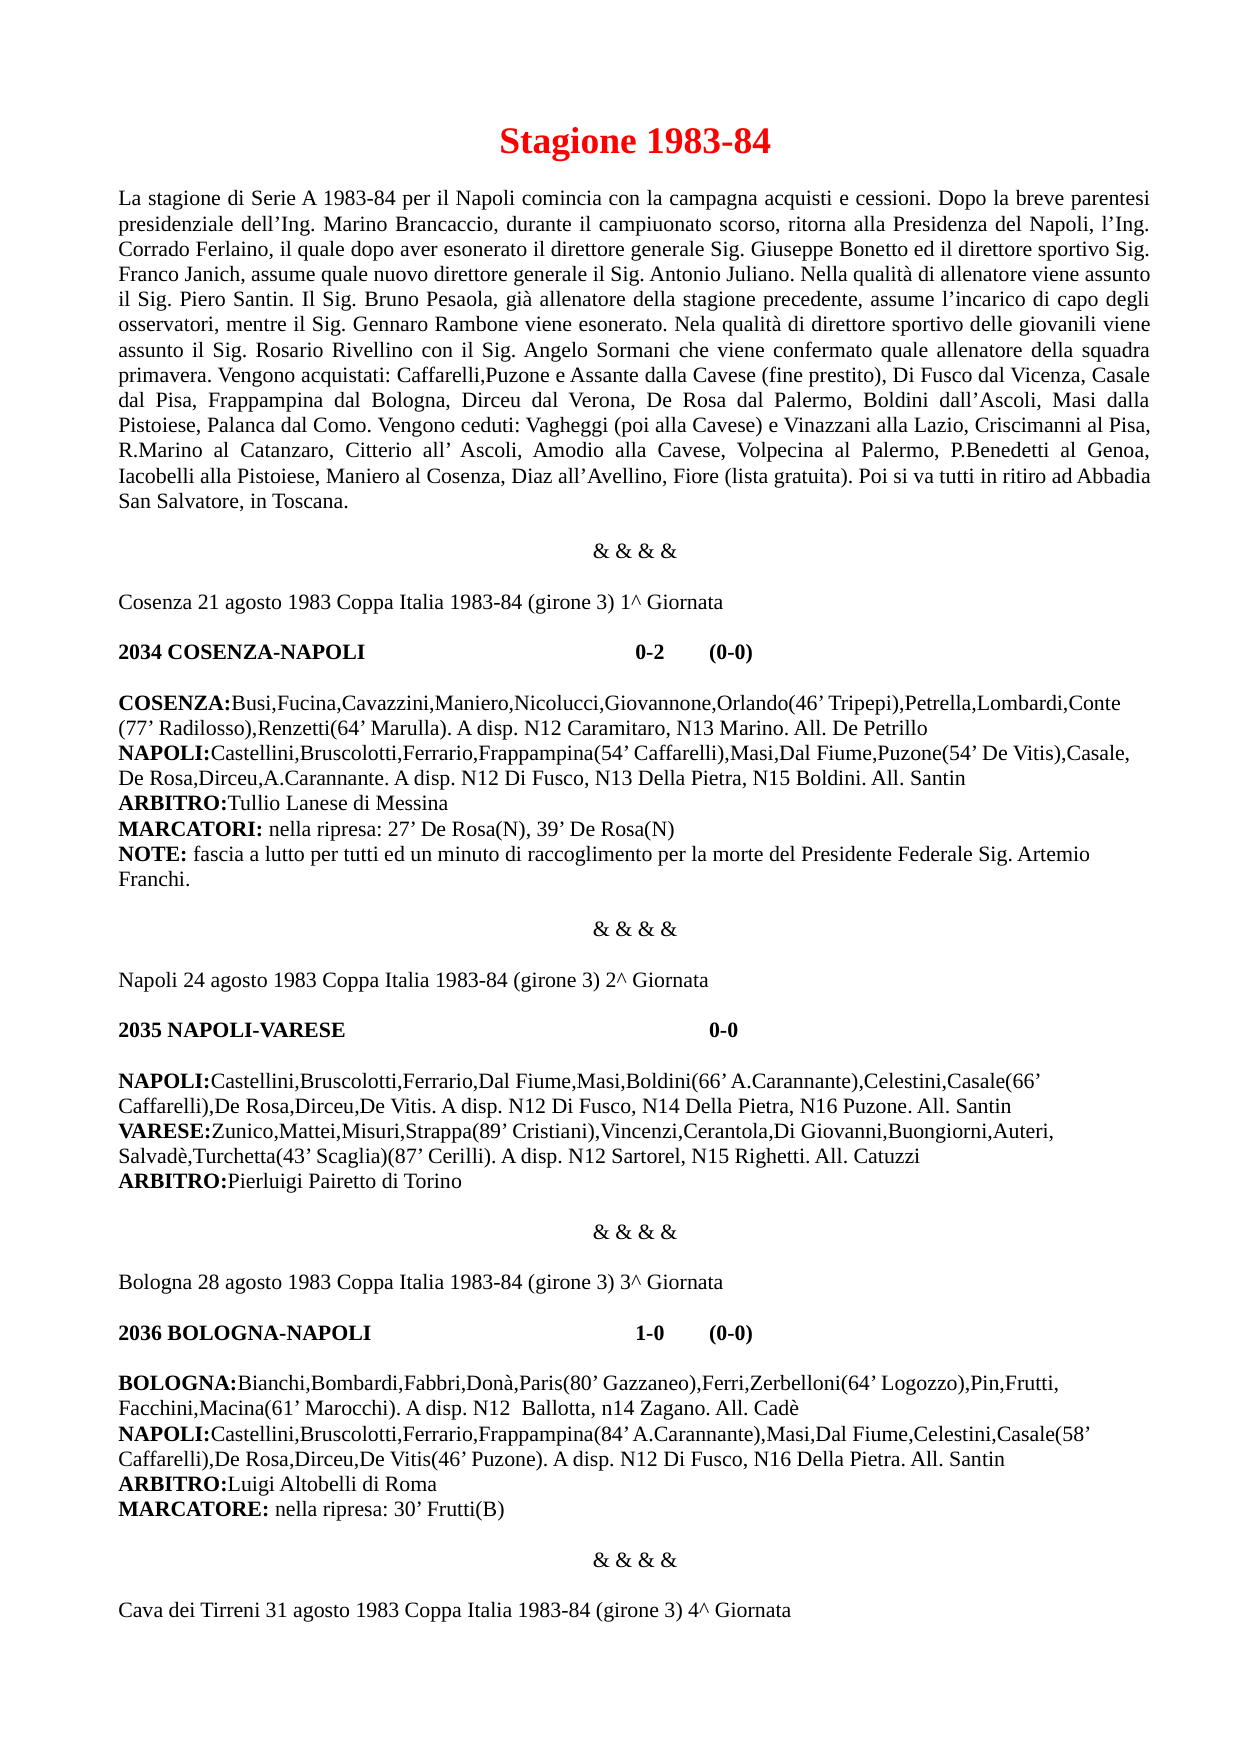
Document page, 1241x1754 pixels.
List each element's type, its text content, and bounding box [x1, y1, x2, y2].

text Cosenza 21 agosto 1983 Coppa Italia 1983-84 (girone 3) 1^ Giornata [118, 589, 1152, 614]
text NOTE: fascia a lutto per tutti ed un minuto di raccoglimento per la morte del Presidente Federale Sig. Artemio [118, 841, 1152, 866]
text & & & & [118, 1547, 1152, 1572]
text Franchi. [118, 866, 1152, 891]
text & & & & [118, 916, 1152, 942]
text NAPOLI:Castellini,Bruscolotti,Ferrario,Frappampina(54’ Caffarelli),Masi,Dal Fiume,Puzone(54’ De Vitis),Casale, [118, 740, 1152, 765]
text NAPOLI:Castellini,Bruscolotti,Ferrario,Dal Fiume,Masi,Boldini(66’ A.Carannante),Celestini,Casale(66’ [118, 1068, 1152, 1093]
text La stagione di Serie A 1983-84 per il Napoli comincia con la campagna acquisti e cessioni. Dopo la breve parentesi presidenziale dell’Ing. Marino Brancaccio, durante il campiuonato scorso, ritorna alla Presidenza del Napoli, l’Ing. Corrado Ferlaino, il quale dopo aver esonerato il direttore generale Sig. Giuseppe Bonetto ed il direttore sportivo Sig. Franco Janich, assume quale nuovo direttore generale il Sig. Antonio Juliano. Nella qualità di allenatore viene assunto il Sig. Piero Santin. Il Sig. Bruno Pesaola, già allenatore della stagione precedente, assume l’incarico di capo degli osservatori, mentre il Sig. Gennaro Rambone viene esonerato. Nela qualità di direttore sportivo delle giovanili viene assunto il Sig. Rosario Rivellino con il Sig. Angelo Sormani che viene confermato quale allenatore della squadra primavera. Vengono acquistati: Caffarelli,Puzone e Assante dalla Cavese (fine prestito), Di Fusco dal Vicenza, Casale dal Pisa, Frappampina dal Bologna, Dirceu dal Verona, De Rosa dal Palermo, Boldini dall’Ascoli, Masi dalla Pistoiese, Palanca dal Como. Vengono ceduti: Vagheggi (poi alla Cavese) e Vinazzani alla Lazio, Criscimanni al Pisa, R.Marino al Catanzaro, Citterio all’ Ascoli, Amodio alla Cavese, Volpecina al Palermo, P.Benedetti al Genoa, Iacobelli alla Pistoiese, Maniero al Cosenza, Diaz all’Avellino, Fiore (lista gratuita). Poi si va tutti in ritiro ad Abbadia San Salvatore, in Toscana. [118, 185, 1152, 513]
text De Rosa,Dirceu,A.Carannante. A disp. N12 Di Fusco, N13 Della Pietra, N15 Boldini. All. Santin [118, 765, 1152, 790]
text MARCATORE: nella ripresa: 30’ Frutti(B) [118, 1496, 1152, 1521]
text ARBITRO:Tullio Lanese di Messina [118, 790, 1152, 816]
text Caffarelli),De Rosa,Dirceu,De Vitis(46’ Puzone). A disp. N12 Di Fusco, N16 Della Pietra. All. Santin [118, 1446, 1152, 1471]
text NAPOLI:Castellini,Bruscolotti,Ferrario,Frappampina(84’ A.Carannante),Masi,Dal Fiume,Celestini,Casale(58’ [118, 1421, 1152, 1446]
text ARBITRO:Pierluigi Pairetto di Torino [118, 1168, 1152, 1194]
text & & & & [118, 538, 1152, 563]
text MARCATORI: nella ripresa: 27’ De Rosa(N), 39’ De Rosa(N) [118, 816, 1152, 841]
text (77’ Radilosso),Renzetti(64’ Marulla). A disp. N12 Caramitaro, N13 Marino. All. De Petrillo [118, 715, 1152, 740]
text Facchini,Macina(61’ Marocchi). A disp. N12 Ballotta, n14 Zagano. All. Cadè [118, 1395, 1152, 1421]
text Cava dei Tirreni 31 agosto 1983 Coppa Italia 1983-84 (girone 3) 4^ Giornata [118, 1597, 1152, 1622]
text & & & & [118, 1219, 1152, 1244]
text ARBITRO:Luigi Altobelli di Roma [118, 1471, 1152, 1496]
text Caffarelli),De Rosa,Dirceu,De Vitis. A disp. N12 Di Fusco, N14 Della Pietra, N16 Puzone. All. Santin [118, 1093, 1152, 1118]
text 2034 COSENZA-NAPOLI 0-2 (0-0) [118, 639, 1152, 664]
text VARESE:Zunico,Mattei,Misuri,Strappa(89’ Cristiani),Vincenzi,Cerantola,Di Giovanni,Buongiorni,Auteri, [118, 1118, 1152, 1143]
text Napoli 24 agosto 1983 Coppa Italia 1983-84 (girone 3) 2^ Giornata [118, 967, 1152, 992]
text Stagione 1983-84 [118, 118, 1152, 161]
text COSENZA:Busi,Fucina,Cavazzini,Maniero,Nicolucci,Giovannone,Orlando(46’ Tripepi),Petrella,Lombardi,Conte [118, 689, 1152, 715]
text Salvadè,Turchetta(43’ Scaglia)(87’ Cerilli). A disp. N12 Sartorel, N15 Righetti. All. Catuzzi [118, 1143, 1152, 1168]
text BOLOGNA:Bianchi,Bombardi,Fabbri,Donà,Paris(80’ Gazzaneo),Ferri,Zerbelloni(64’ Logozzo),Pin,Frutti, [118, 1370, 1152, 1395]
text Bologna 28 agosto 1983 Coppa Italia 1983-84 (girone 3) 3^ Giornata [118, 1269, 1152, 1294]
text 2036 BOLOGNA-NAPOLI 1-0 (0-0) [118, 1320, 1152, 1345]
text 2035 NAPOLI-VARESE 0-0 [118, 1017, 1152, 1042]
